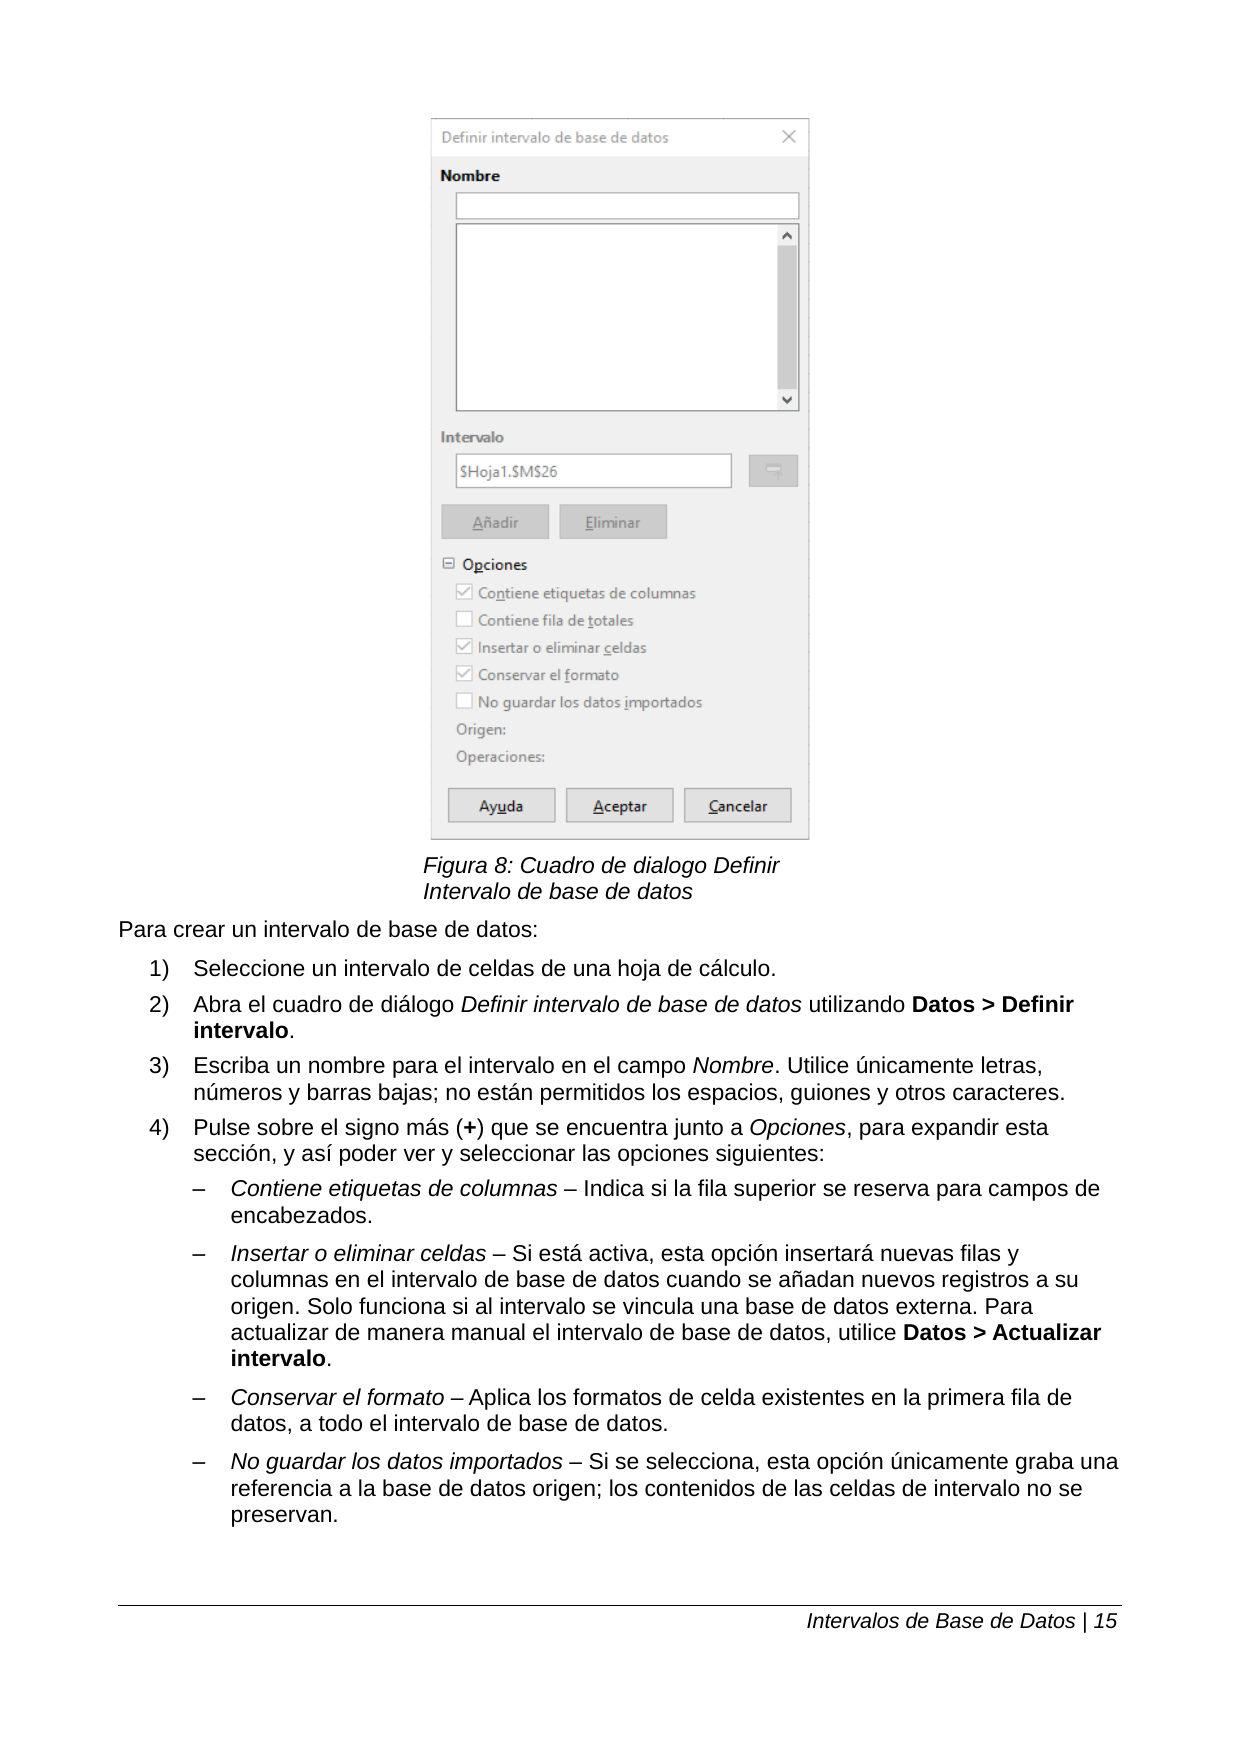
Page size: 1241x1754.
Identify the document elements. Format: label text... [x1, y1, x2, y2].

list Escriba un nombre para el intervalo en el campo Nombre. Utilice únicamente letras, números y barras bajas; no están permitidos los espacios, guiones y otros caracteres. [169, 1052, 1122, 1105]
picture [430, 118, 810, 840]
text Figura 8: Cuadro de dialogo Definir Intervalo de base de datos [423, 852, 817, 904]
list Para crear un intervalo de base de datos: [118, 916, 1122, 943]
list Insertar o eliminar celdas – Si está activa, esta opción insertará nuevas filas y columnas en el intervalo de base de datos cuando se añadan nuevos registros a su origen. Solo funciona si al intervalo se vincula una base de datos externa. Para actualizar de manera manual el intervalo de base de datos, utilice Datos > Actualizar intervalo. [192, 1240, 1122, 1372]
list No guardar los datos importados – Si se selecciona, esta opción únicamente graba una referencia a la base de datos origen; los contenidos de las celdas de intervalo no se preservan. [192, 1448, 1122, 1527]
list Contiene etiquetas de columnas – Indica si la fila superior se reserva para campos de encabezados. [192, 1175, 1122, 1228]
list Abra el cuadro de diálogo Definir intervalo de base de datos utilizando Datos > Definir intervalo. [169, 991, 1122, 1043]
list Pulse sobre el signo más (+) que se encuentra junto a Opciones, para expandir esta sección, y así poder ver y seleccionar las opciones siguientes: [169, 1114, 1122, 1166]
list Conservar el formato – Aplica los formatos de celda existentes en la primera fila de datos, a todo el intervalo de base de datos. [192, 1384, 1122, 1436]
list Seleccione un intervalo de celdas de una hoja de cálculo. [169, 955, 1122, 982]
